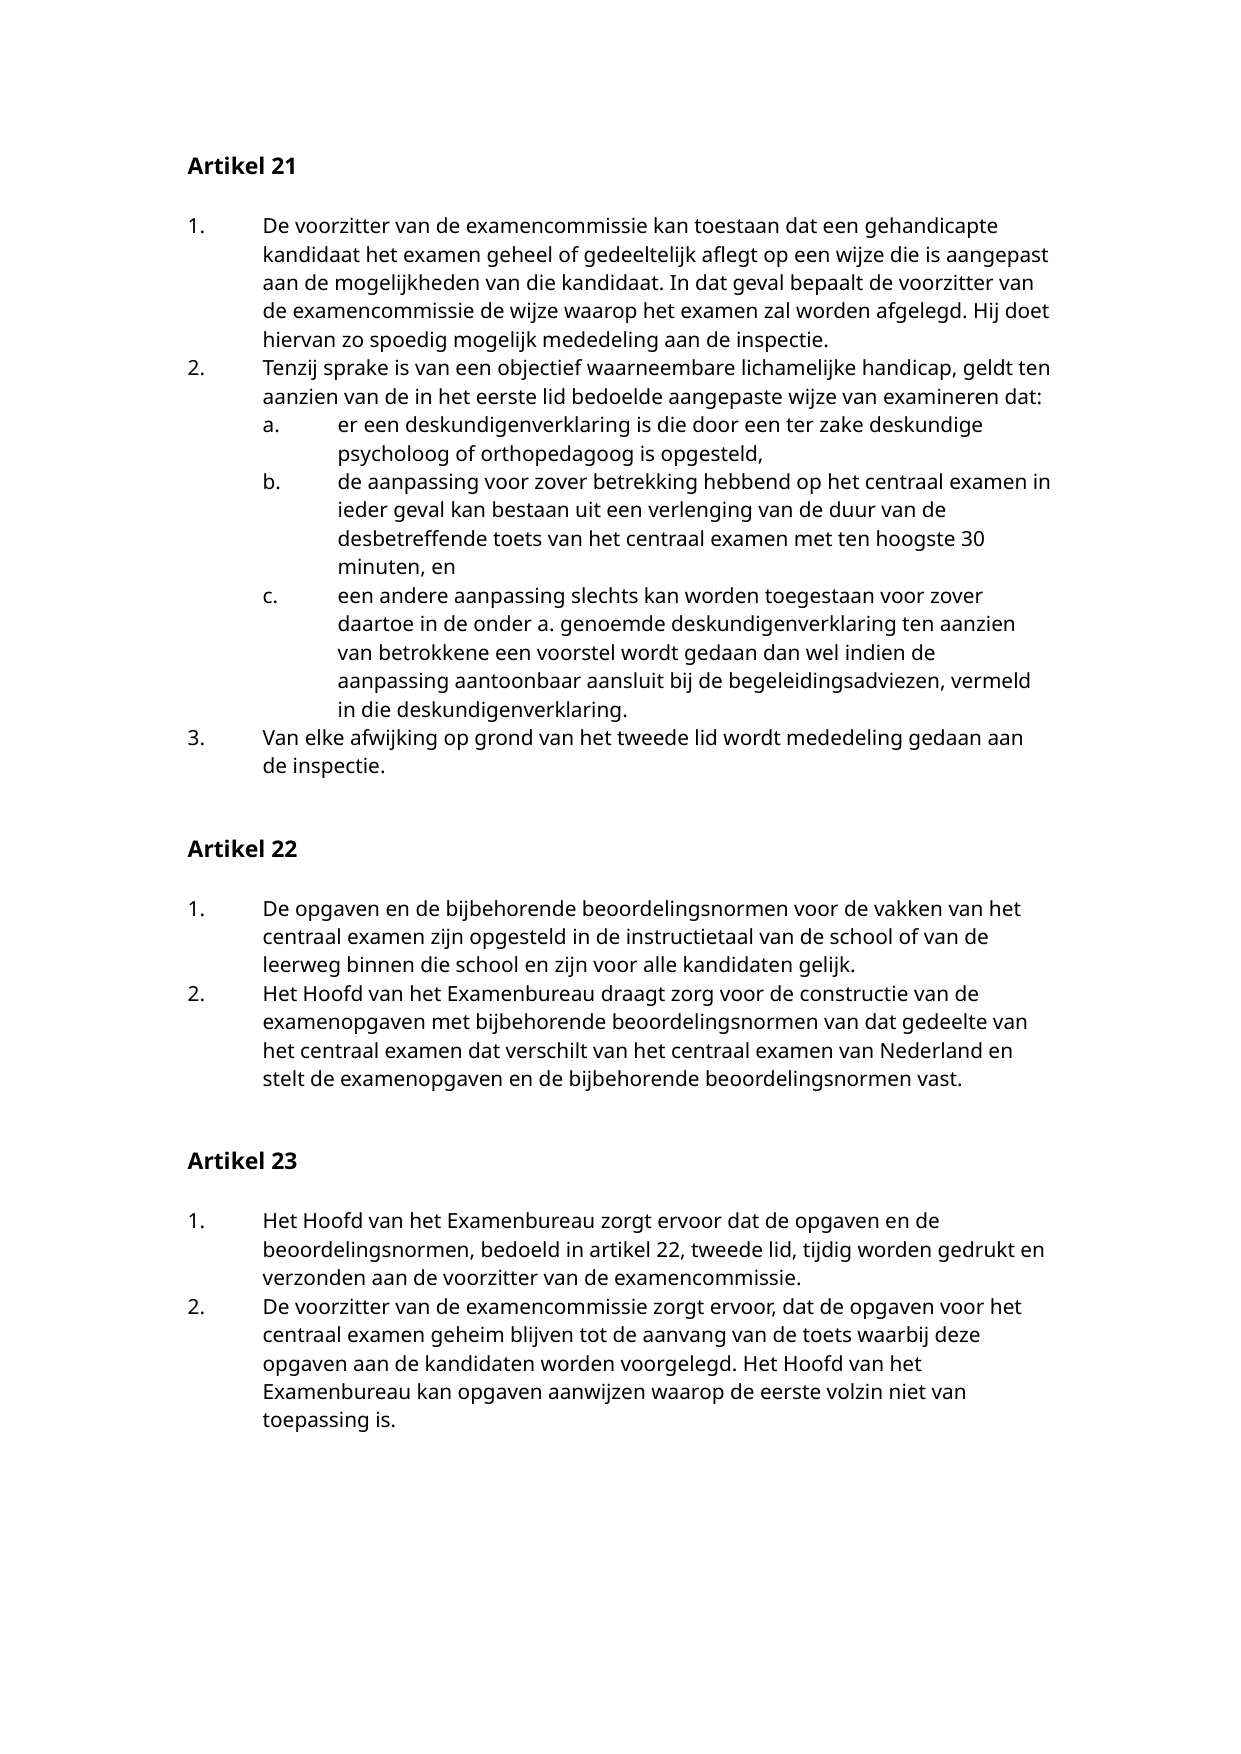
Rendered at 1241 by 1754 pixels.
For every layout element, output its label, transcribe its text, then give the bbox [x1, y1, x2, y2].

list een andere aanpassing slechts kan worden toegestaan voor zover daartoe in de onder a. genoemde deskundigenverklaring ten aanzien van betrokkene een voorstel wordt gedaan dan wel indien de aanpassing aantoonbaar aansluit bij de begeleidingsadviezen, vermeld in die deskundigenverklaring. [262, 581, 1053, 723]
list Van elke afwijking op grond van het tweede lid wordt mededeling gedaan aan de inspectie. [187, 723, 1053, 780]
list Het Hoofd van het Examenbureau draagt zorg voor de constructie van de examenopgaven met bijbehorende beoordelingsnormen van dat gedeelte van het centraal examen dat verschilt van het centraal examen van Nederland en stelt de examenopgaven en de bijbehorende beoordelingsnormen vast. [187, 979, 1053, 1093]
list De voorzitter van de examencommissie kan toestaan dat een gehandicapte kandidaat het examen geheel of gedeeltelijk aflegt op een wijze die is aangepast aan de mogelijkheden van die kandidaat. In dat geval bepaalt de voorzitter van de examencommissie de wijze waarop het examen zal worden afgelegd. Hij doet hiervan zo spoedig mogelijk mededeling aan de inspectie. [187, 211, 1053, 353]
list de aanpassing voor zover betrekking hebbend op het centraal examen in ieder geval kan bestaan uit een verlenging van de duur van de desbetreffende toets van het centraal examen met ten hoogste 30 minuten, en [262, 467, 1053, 581]
subtitle Artikel 21 [187, 150, 1053, 181]
list Het Hoofd van het Examenbureau zorgt ervoor dat de opgaven en de beoordelingsnormen, bedoeld in artikel 22, tweede lid, tijdig worden gedrukt en verzonden aan de voorzitter van de examencommissie. [187, 1207, 1053, 1292]
list De voorzitter van de examencommissie zorgt ervoor, dat de opgaven voor het centraal examen geheim blijven tot de aanvang van de toets waarbij deze opgaven aan de kandidaten worden voorgelegd. Het Hoofd van het Examenbureau kan opgaven aanwijzen waarop de eerste volzin niet van toepassing is. [187, 1292, 1053, 1434]
subtitle Artikel 22 [187, 832, 1053, 864]
list Tenzij sprake is van een objectief waarneembare lichamelijke handicap, geldt ten aanzien van de in het eerste lid bedoelde aangepaste wijze van examineren dat: [187, 353, 1053, 410]
subtitle Artikel 23 [187, 1145, 1053, 1177]
list er een deskundigenverklaring is die door een ter zake deskundige psycholoog of orthopedagoog is opgesteld, [262, 410, 1053, 467]
list De opgaven en de bijbehorende beoordelingsnormen voor de vakken van het centraal examen zijn opgesteld in de instructietaal van de school of van de leerweg binnen die school en zijn voor alle kandidaten gelijk. [187, 894, 1053, 979]
